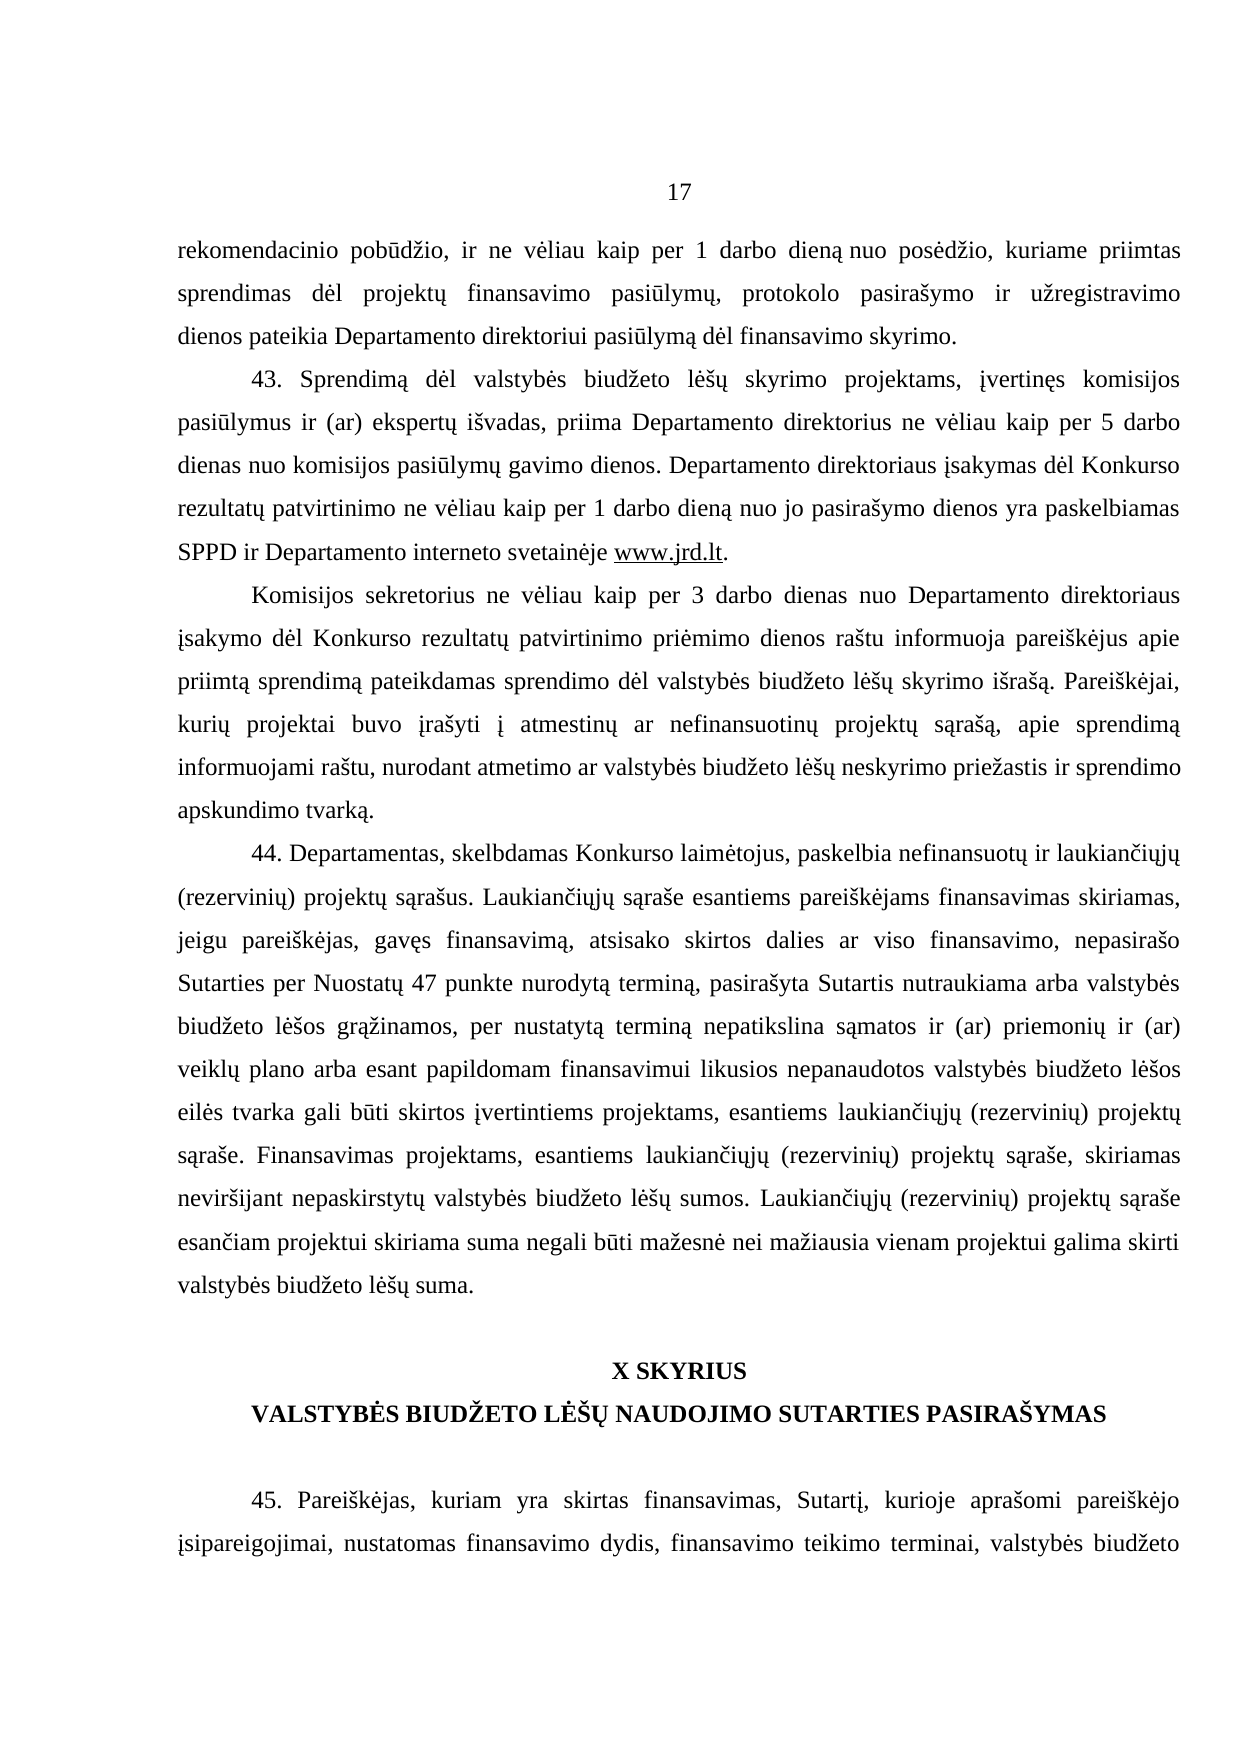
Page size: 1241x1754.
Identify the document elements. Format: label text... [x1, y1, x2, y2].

text 44. Departamentas, skelbdamas Konkurso laimėtojus, paskelbia nefinansuotų ir laukiančiųjų (rezervinių) projektų sąrašus. Laukiančiųjų sąraše esantiems pareiškėjams finansavimas skiriamas, jeigu pareiškėjas, gavęs finansavimą, atsisako skirtos dalies ar viso finansavimo, nepasirašo Sutarties per Nuostatų 47 punkte nurodytą terminą, pasirašyta Sutartis nutraukiama arba valstybės biudžeto lėšos grąžinamos, per nustatytą terminą nepatikslina sąmatos ir (ar) priemonių ir (ar) veiklų plano arba esant papildomam finansavimui likusios nepanaudotos valstybės biudžeto lėšos eilės tvarka gali būti skirtos įvertintiems projektams, esantiems laukiančiųjų (rezervinių) projektų sąraše. Finansavimas projektams, esantiems laukiančiųjų (rezervinių) projektų sąraše, skiriamas neviršijant nepaskirstytų valstybės biudžeto lėšų sumos. Laukiančiųjų (rezervinių) projektų sąraše esančiam projektui skiriama suma negali būti mažesnė nei mažiausia vienam projektui galima skirti valstybės biudžeto lėšų suma. [177, 838, 1181, 1298]
text 43. Sprendimą dėl valstybės biudžeto lėšų skyrimo projektams, įvertinęs komisijos pasiūlymus ir (ar) ekspertų išvadas, priima Departamento direktorius ne vėliau kaip per 5 darbo dienas nuo komisijos pasiūlymų gavimo dienos. Departamento direktoriaus įsakymas dėl Konkurso rezultatų patvirtinimo ne vėliau kaip per 1 darbo dieną nuo jo pasirašymo dienos yra paskelbiamas SPPD ir Departamento interneto svetainėje www.jrd.lt. [177, 364, 1181, 565]
text X SKYRIUS [177, 1356, 1181, 1385]
text rekomendacinio pobūdžio, ir ne vėliau kaip per 1 darbo dieną nuo posėdžio, kuriame priimtas sprendimas dėl projektų finansavimo pasiūlymų, protokolo pasirašymo ir užregistravimo dienos pateikia Departamento direktoriui pasiūlymą dėl finansavimo skyrimo. [177, 235, 1181, 350]
text VALSTYBĖS BIUDŽETO LĖŠŲ NAUDOJIMO SUTARTIES PASIRAŠYMAS [177, 1399, 1181, 1428]
text 45. Pareiškėjas, kuriam yra skirtas finansavimas, Sutartį, kurioje aprašomi pareiškėjo įsipareigojimai, nustatomas finansavimo dydis, finansavimo teikimo terminai, valstybės biudžeto [177, 1485, 1181, 1557]
text Komisijos sekretorius ne vėliau kaip per 3 darbo dienas nuo Departamento direktoriaus įsakymo dėl Konkurso rezultatų patvirtinimo priėmimo dienos raštu informuoja pareiškėjus apie priimtą sprendimą pateikdamas sprendimo dėl valstybės biudžeto lėšų skyrimo išrašą. Pareiškėjai, kurių projektai buvo įrašyti į atmestinų ar nefinansuotinų projektų sąrašą, apie sprendimą informuojami raštu, nurodant atmetimo ar valstybės biudžeto lėšų neskyrimo priežastis ir sprendimo apskundimo tvarką. [177, 580, 1181, 824]
